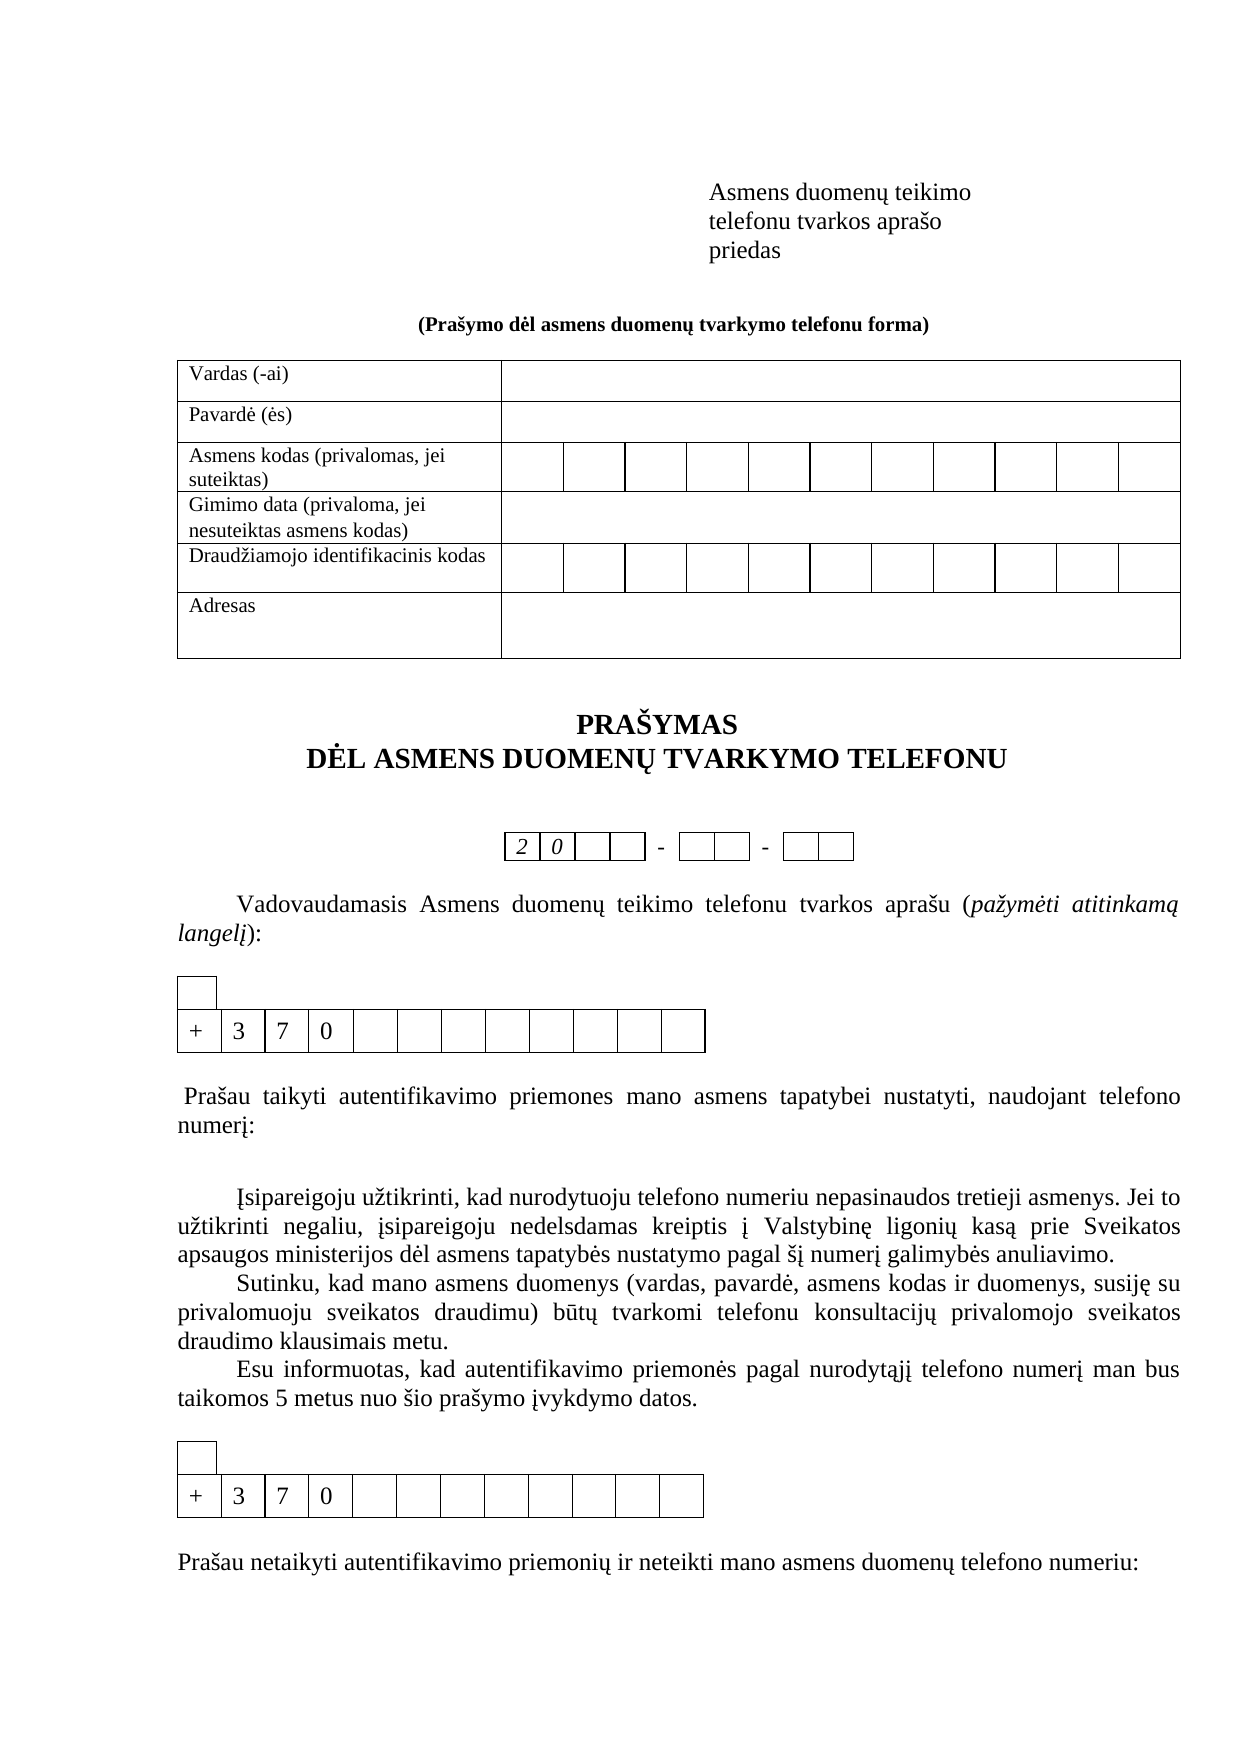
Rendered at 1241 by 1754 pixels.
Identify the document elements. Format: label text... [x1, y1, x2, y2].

table_cell [662, 1010, 704, 1052]
text PRAŠYMAS [133, 707, 1181, 741]
table_header [611, 833, 644, 859]
table_header Vardas (-ai) [178, 361, 501, 401]
table_cell Draudžiamojo identifikacinis kodas [178, 544, 501, 592]
table_header [819, 833, 853, 859]
table_cell [626, 443, 686, 491]
table_header [309, 976, 354, 1009]
table_cell 3 [222, 1010, 264, 1052]
table_header [440, 1441, 484, 1474]
table_cell [749, 544, 809, 592]
table_cell [660, 1475, 703, 1517]
table_cell Pavardė (ės) [178, 402, 501, 442]
table_cell 3 [222, 1475, 264, 1517]
table_cell [872, 544, 933, 592]
table_cell [485, 1475, 528, 1517]
table_cell + [178, 1475, 221, 1517]
table_cell Adresas [178, 593, 501, 658]
table_header [680, 833, 714, 859]
table_cell [616, 1475, 659, 1517]
table_header [660, 1441, 704, 1474]
table_cell [934, 443, 994, 491]
table_cell [811, 544, 871, 592]
table_cell [1057, 544, 1118, 592]
table_header [616, 1441, 660, 1474]
table_header - [750, 832, 783, 859]
text Vadovaudamasis Asmens duomenų teikimo telefonu tvarkos aprašu (pažymėti atitinkamą langelį): [177, 889, 1181, 947]
table_cell [996, 443, 1056, 491]
table_cell Gimimo data (privaloma, jei nesuteiktas asmens kodas) [178, 492, 501, 542]
table_header [353, 1441, 396, 1474]
table_header [486, 976, 529, 1009]
table_cell [687, 443, 748, 491]
table_cell [441, 1475, 484, 1517]
text Prašau netaikyti autentifikavimo priemonių ir neteikti mano asmens duomenų telefono numeriu: [177, 1547, 1181, 1575]
table_cell [354, 1010, 397, 1052]
table_cell [1119, 443, 1180, 491]
table_header [178, 977, 216, 1009]
table_cell [502, 492, 1180, 542]
table_header [398, 976, 442, 1009]
table_cell [564, 443, 624, 491]
table_header 2 [506, 833, 539, 859]
text Sutinku, kad mano asmens duomenys (vardas, pavardė, asmens kodas ir duomenys, susiję su privalomuoju sveikatos draudimu) būtų tvarkomi telefonu konsultacijų privalomojo sveikatos draudimo klausimais metu. [177, 1268, 1181, 1354]
table_cell [442, 1010, 485, 1052]
table_header [217, 976, 221, 1009]
table_header [617, 976, 661, 1009]
table_cell [502, 402, 1180, 442]
text Įsipareigoju užtikrinti, kad nurodytuoju telefono numeriu nepasinaudos tretieji asmenys. Jei to užtikrinti negaliu, įsipareigoju nedelsdamas kreiptis į Valstybinę ligonių kasą prie Sveikatos apsaugos ministerijos dėl asmens tapatybės nustatymo pagal šį numerį galimybės anuliavimo. [177, 1182, 1181, 1268]
table_cell [1057, 443, 1118, 491]
table_header [715, 833, 749, 859]
table_cell [486, 1010, 529, 1052]
table_header [576, 833, 609, 859]
table_cell [353, 1475, 396, 1517]
text (Prašymo dėl asmens duomenų tvarkymo telefonu forma) [166, 312, 1181, 336]
table_header [502, 361, 1180, 401]
table_cell [1119, 544, 1180, 592]
text priedas [177, 235, 1181, 263]
table_cell [502, 544, 563, 592]
table_cell 7 [266, 1475, 308, 1517]
table_cell Asmens kodas (privalomas, jei suteiktas) [178, 443, 501, 491]
table_header [484, 1441, 528, 1474]
table_header [784, 833, 818, 859]
table_header [178, 1442, 216, 1474]
text Esu informuotas, kad autentifikavimo priemonės pagal nurodytąjį telefono numerį man bus taikomos 5 metus nuo šio prašymo įvykdymo datos. [177, 1354, 1181, 1412]
text Prašau taikyti autentifikavimo priemones mano asmens tapatybei nustatyti, naudojant telefono numerį: [177, 1081, 1181, 1139]
table_header [354, 976, 398, 1009]
table_header [217, 1441, 221, 1474]
table_header [661, 976, 705, 1009]
table_header [529, 976, 573, 1009]
table_cell [934, 544, 994, 592]
table_cell [811, 443, 871, 491]
table_header [572, 1441, 616, 1474]
table_cell [626, 544, 686, 592]
table_cell 7 [266, 1010, 308, 1052]
table_cell [529, 1475, 572, 1517]
table_header [265, 976, 309, 1009]
table_cell 0 [309, 1475, 352, 1517]
table_cell [749, 443, 809, 491]
table_cell [564, 544, 624, 592]
table_header [573, 976, 617, 1009]
table_header [442, 976, 486, 1009]
table_cell [618, 1010, 661, 1052]
table_cell 0 [309, 1010, 353, 1052]
table_cell [397, 1475, 440, 1517]
table_cell [996, 544, 1056, 592]
table_cell [502, 593, 1180, 658]
text DĖL ASMENS DUOMENŲ TVARKYMO TELEFONU [133, 741, 1181, 774]
table_header [528, 1441, 572, 1474]
table_header [221, 1441, 265, 1474]
text telefonu tvarkos aprašo [177, 206, 1181, 235]
table_header [265, 1441, 309, 1474]
table_cell [573, 1475, 615, 1517]
table_cell [398, 1010, 441, 1052]
table_cell [574, 1010, 617, 1052]
table_cell [502, 443, 563, 491]
table_header [396, 1441, 440, 1474]
table_cell [872, 443, 933, 491]
table_header [221, 976, 265, 1009]
table_header 0 [541, 833, 574, 859]
table_header - [646, 832, 679, 859]
table_header [309, 1441, 353, 1474]
table_cell [530, 1010, 573, 1052]
table_cell + [178, 1010, 221, 1052]
text Asmens duomenų teikimo [177, 177, 1181, 206]
table_cell [687, 544, 748, 592]
